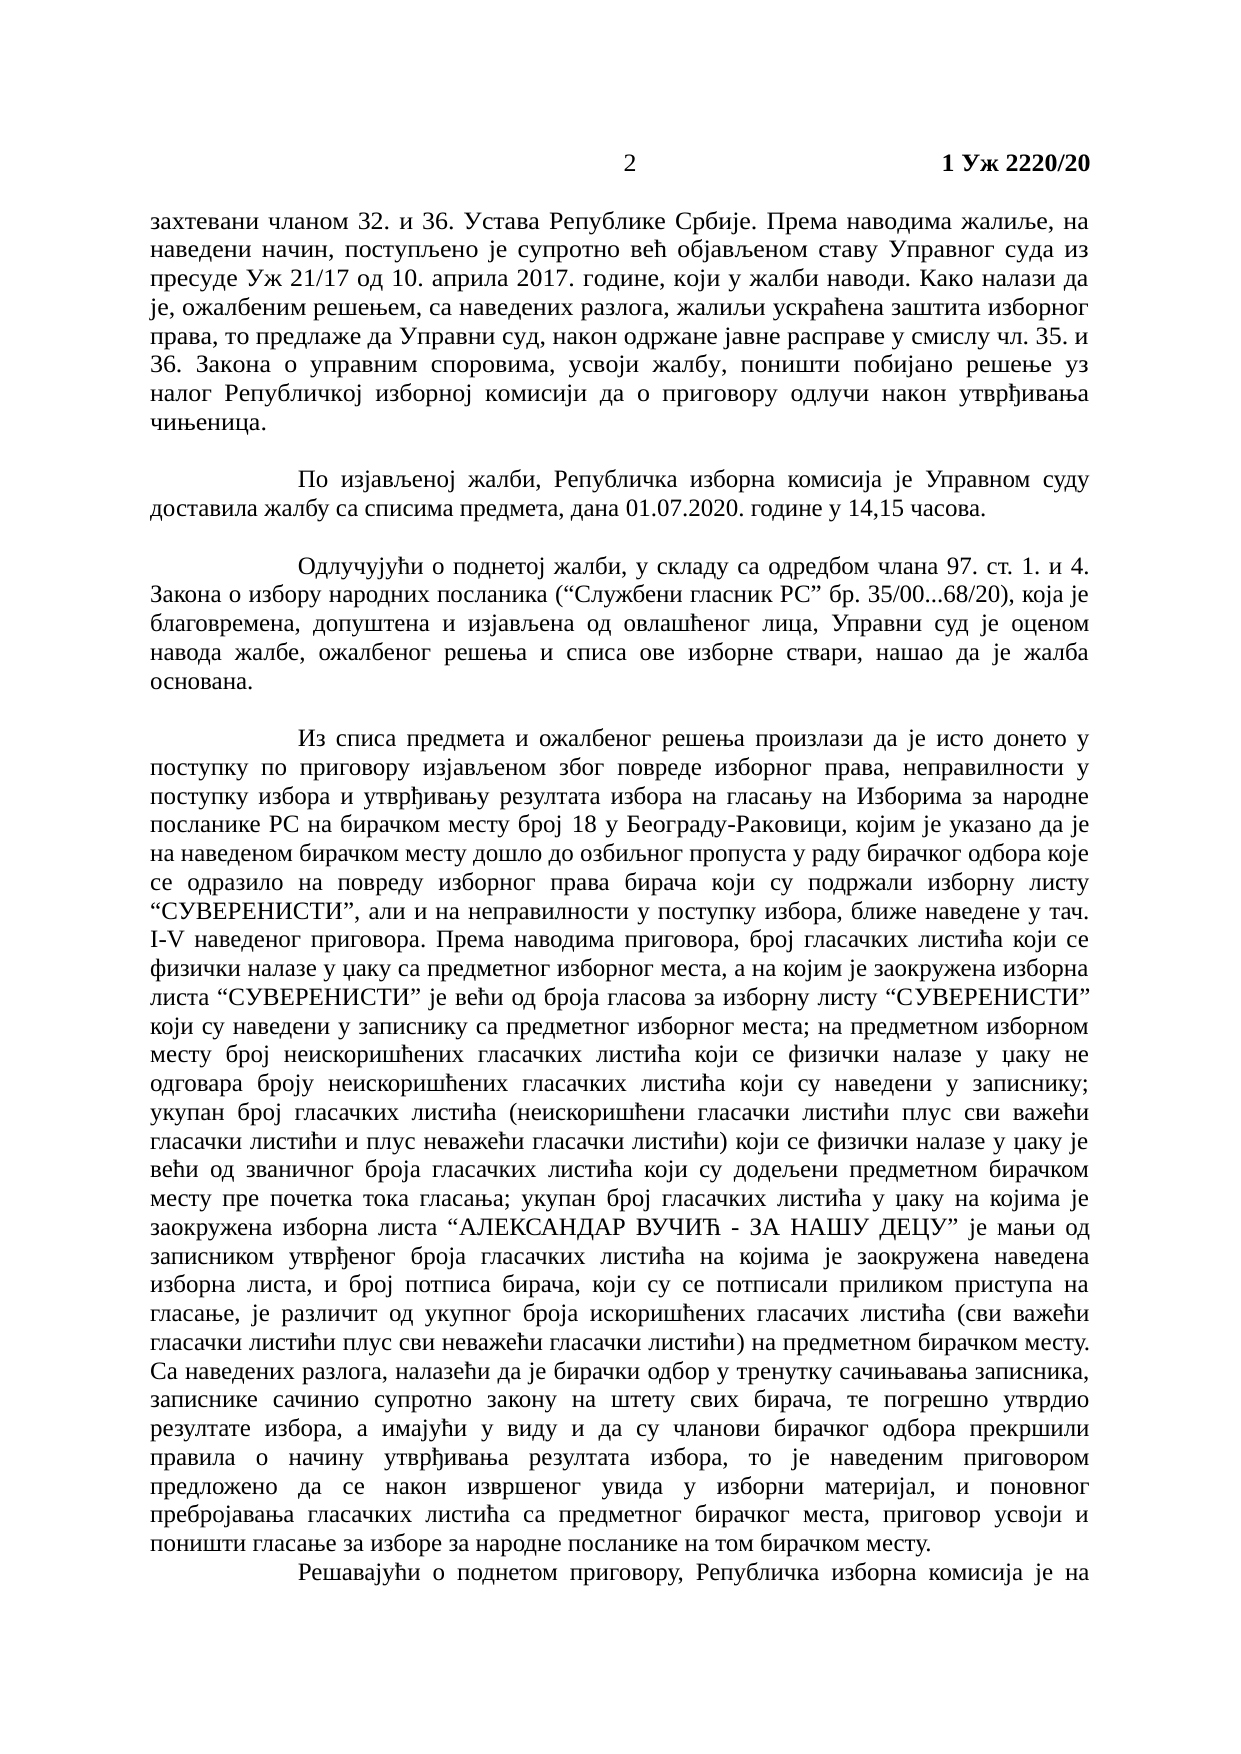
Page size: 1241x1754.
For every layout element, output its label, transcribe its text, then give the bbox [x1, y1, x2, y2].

text Решавајући о поднетом приговору, Републичка изборна комисија је на [150, 1557, 1090, 1586]
text Из списа предмета и ожалбеног решења произлази да је исто донето у поступку по приговору изјављеном због повреде изборног права, неправилности у поступку избора и утврђивању резултата избора на гласању на Изборима за народне посланике РС на бирачком месту број 18 у Београду-Раковици, којим је указано да је на наведеном бирачком месту дошло до озбиљног пропуста у раду бирачког одбора које се одразило на повреду изборног права бирача који су подржали изборну листу “СУВЕРЕНИСТИ”, али и на неправилности у поступку избора, ближе наведене у тач. I-V наведеног приговора. Према наводима приговора, број гласачких листића који се физички налазе у џаку са предметног изборног места, а на којим је заокружена изборна листа “СУВЕРЕНИСТИ” је већи од броја гласова за изборну листу “СУВЕРЕНИСТИ” који су наведени у записнику са предметног изборног места; на предметном изборном месту број неискоришћених гласачких листића који се физички налазе у џаку не одговара броју неискоришћених гласачких листића који су наведени у записнику; укупан број гласачких листића (неискоришћени гласачки листићи плус сви важећи гласачки листићи и плус неважећи гласачки листићи) који се физички налазе у џаку је већи од званичног броја гласачких листића који су додељени предметном бирачком месту пре почетка тока гласања; укупан број гласачких листића у џаку на којима је заокружена изборна листа “АЛЕКСАНДАР ВУЧИЋ - ЗА НАШУ ДЕЦУ” је мањи од записником утврђеног броја гласачких листића на којима је заокружена наведена изборна листа, и број потписа бирача, који су се потписали приликом приступа на гласање, је различит од укупног броја искоришћених гласачих листића (сви важећи гласачки листићи плус сви неважећи гласачки листићи) на предметном бирачком месту. Са наведених разлога, налазећи да је бирачки одбор у тренутку сачињавања записника, записнике сачинио супротно закону на штету свих бирача, те погрешно утврдио резултате избора, а имајући у виду и да су чланови бирачког одбора прекршили правила о начину утврђивања резултата избора, то је наведеним приговором предложено да се након извршеног увида у изборни материјал, и поновног пребројавања гласачких листића са предметног бирачког места, приговор усвоји и поништи гласање за изборе за народне посланике на том бирачком месту. [150, 723, 1090, 1557]
text По изјављеној жалби, Републичка изборна комисија је Управном суду доставила жалбу са списима предмета, дана 01.07.2020. године у 14,15 часова. [150, 464, 1090, 522]
text захтевани чланом 32. и 36. Устава Републике Србије. Према наводима жалиље, на наведени начин, поступљено је супротно већ објављеном ставу Управног суда из пресуде Уж 21/17 од 10. априла 2017. године, који у жалби наводи. Како налази да је, ожалбеним решењем, са наведених разлога, жалиљи ускраћена заштита изборног права, то предлаже да Управни суд, након одржане јавне расправе у смислу чл. 35. и 36. Закона о управним споровима, усвоји жалбу, поништи побијано решење уз налог Републичкој изборној комисији да о приговору одлучи након утврђивања чињеница. [150, 206, 1090, 436]
text Одлучујући о поднетој жалби, у складу са одредбом члана 97. ст. 1. и 4. Закона о избору народних посланика (“Службени гласник РС” бр. 35/00...68/20), која је благовремена, допуштена и изјављена од овлашћеног лица, Управни суд је оценом навода жалбе, ожалбеног решења и списа ове изборне ствари, нашао да је жалба основана. [150, 551, 1090, 694]
